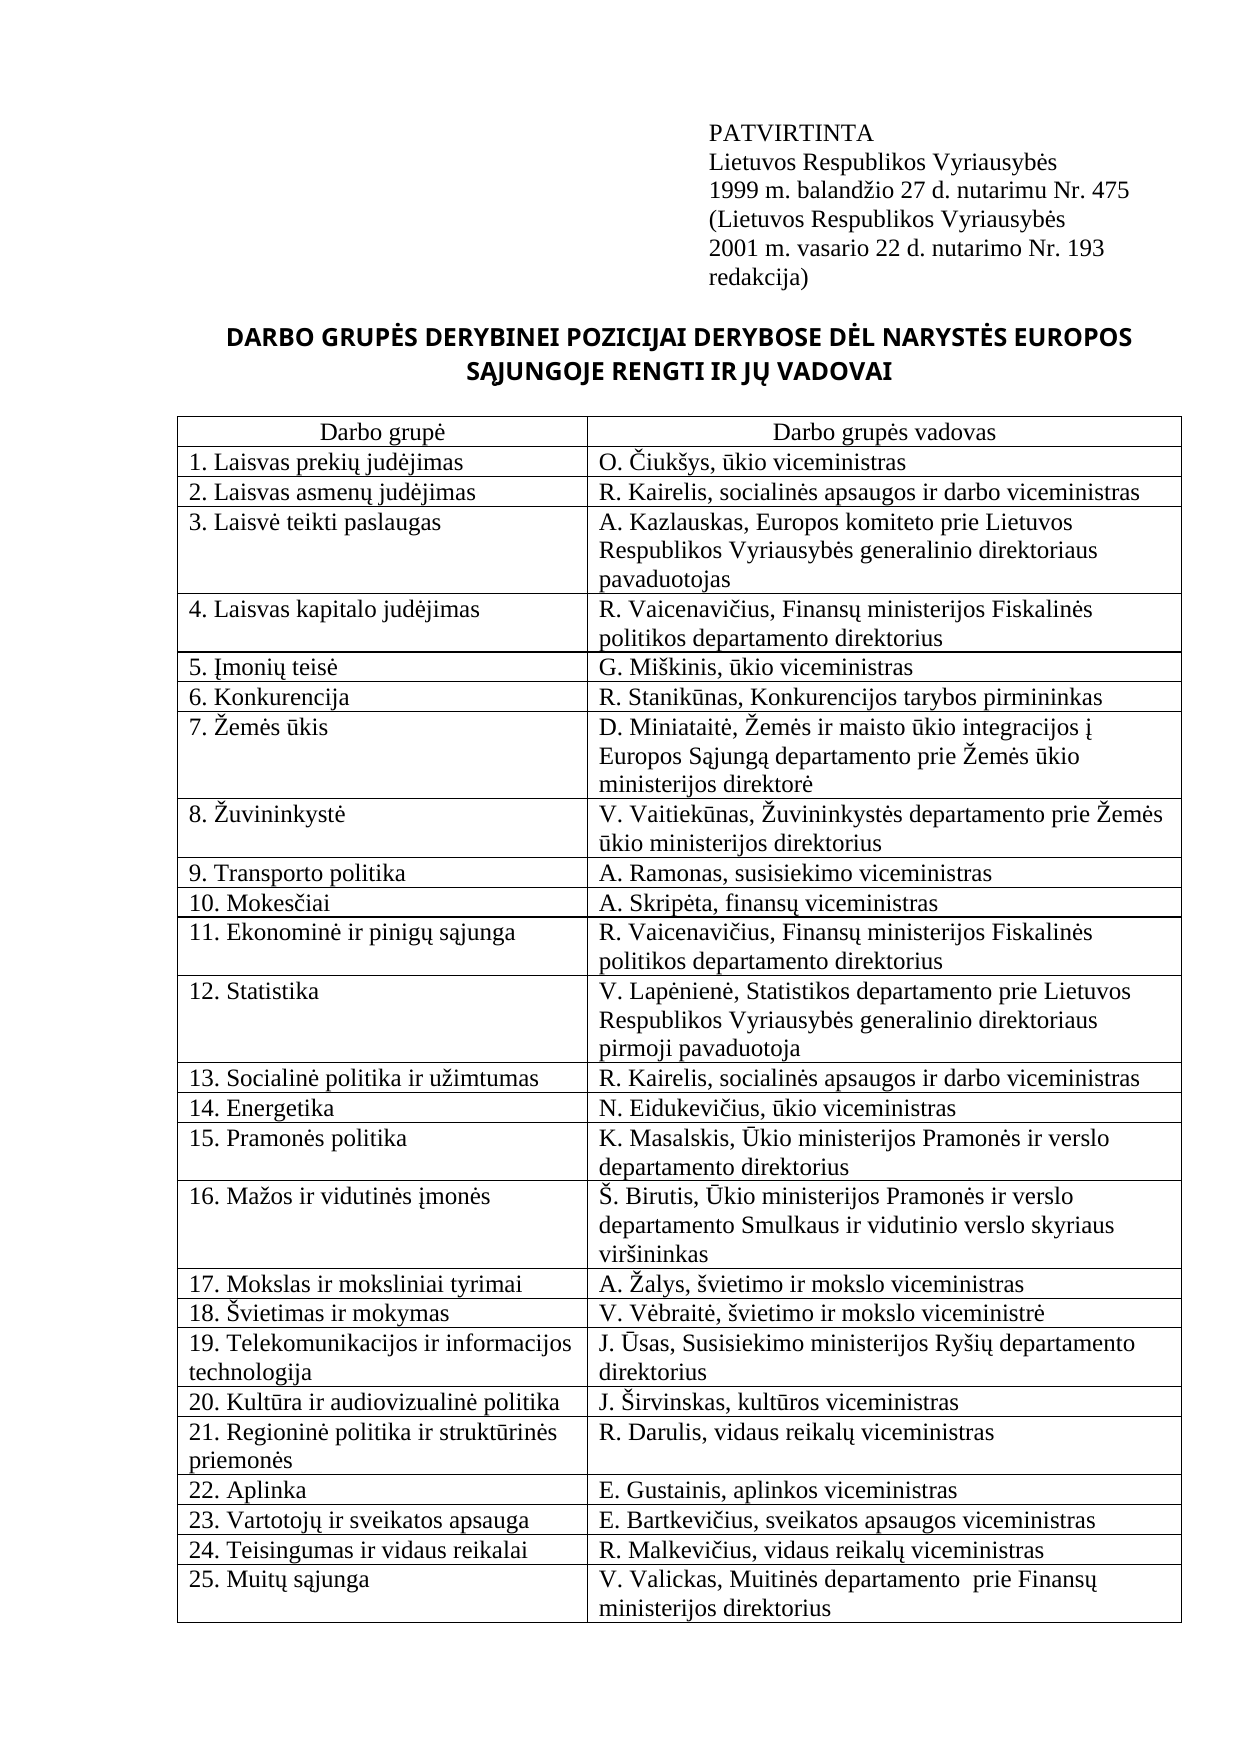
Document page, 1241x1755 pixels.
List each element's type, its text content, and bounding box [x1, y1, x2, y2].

table_cell 12. Statistika [178, 976, 587, 1062]
table_cell 4. Laisvas kapitalo judėjimas [178, 594, 587, 651]
table_cell V. Vaitiekūnas, Žuvininkystės departamento prie Žemės ūkio ministerijos direktorius [588, 799, 1181, 857]
table_cell 11. Ekonominė ir pinigų sąjunga [178, 918, 587, 975]
table_cell A. Žalys, švietimo ir mokslo viceministras [588, 1269, 1181, 1297]
text PATVIRTINTA [177, 118, 1181, 147]
table_cell E. Gustainis, aplinkos viceministras [588, 1475, 1181, 1504]
table_cell 9. Transporto politika [178, 858, 587, 887]
table_cell 20. Kultūra ir audiovizualinė politika [178, 1387, 587, 1416]
table_cell 2. Laisvas asmenų judėjimas [178, 477, 587, 506]
text Lietuvos Respublikos Vyriausybės [177, 147, 1181, 176]
table_cell 13. Socialinė politika ir užimtumas [178, 1063, 587, 1092]
table_cell R. Kairelis, socialinės apsaugos ir darbo viceministras [588, 477, 1181, 506]
table_cell 25. Muitų sąjunga [178, 1565, 587, 1622]
table_cell V. Lapėnienė, Statistikos departamento prie Lietuvos Respublikos Vyriausybės generalinio direktoriaus pirmoji pavaduotoja [588, 976, 1181, 1062]
table_cell V. Vėbraitė, švietimo ir mokslo viceministrė [588, 1299, 1181, 1327]
table_cell K. Masalskis, Ūkio ministerijos Pramonės ir verslo departamento direktorius [588, 1123, 1181, 1180]
table_cell A. Kazlauskas, Europos komiteto prie Lietuvos Respublikos Vyriausybės generalinio direktoriaus pavaduotojas [588, 507, 1181, 593]
table_cell 24. Teisingumas ir vidaus reikalai [178, 1535, 587, 1563]
table_cell R. Darulis, vidaus reikalų viceministras [588, 1417, 1181, 1474]
table_cell A. Skripėta, finansų viceministras [588, 888, 1181, 916]
table_cell 18. Švietimas ir mokymas [178, 1299, 587, 1327]
table_cell V. Valickas, Muitinės departamento prie Finansų ministerijos direktorius [588, 1565, 1181, 1622]
table_cell 17. Mokslas ir moksliniai tyrimai [178, 1269, 587, 1297]
table_cell J. Ūsas, Susisiekimo ministerijos Ryšių departamento direktorius [588, 1328, 1181, 1386]
table_cell 6. Konkurencija [178, 682, 587, 711]
table_cell 14. Energetika [178, 1093, 587, 1122]
table_cell 8. Žuvininkystė [178, 799, 587, 857]
table_cell 16. Mažos ir vidutinės įmonės [178, 1181, 587, 1268]
table_cell R. Malkevičius, vidaus reikalų viceministras [588, 1535, 1181, 1563]
table_cell G. Miškinis, ūkio viceministras [588, 653, 1181, 681]
table_cell 23. Vartotojų ir sveikatos apsauga [178, 1505, 587, 1534]
table_header Darbo grupės vadovas [588, 417, 1181, 446]
table_cell 3. Laisvė teikti paslaugas [178, 507, 587, 593]
table_cell R. Vaicenavičius, Finansų ministerijos Fiskalinės politikos departamento direktorius [588, 594, 1181, 651]
table_cell E. Bartkevičius, sveikatos apsaugos viceministras [588, 1505, 1181, 1534]
table_cell D. Miniataitė, Žemės ir maisto ūkio integracijos į Europos Sąjungą departamento prie Žemės ūkio ministerijos direktorė [588, 712, 1181, 798]
table_cell 19. Telekomunikacijos ir informacijos technologija [178, 1328, 587, 1386]
text 2001 m. vasario 22 d. nutarimo Nr. 193 redakcija) [709, 233, 1181, 291]
table_cell 1. Laisvas prekių judėjimas [178, 447, 587, 476]
table_cell 21. Regioninė politika ir struktūrinės priemonės [178, 1417, 587, 1474]
table_cell J. Širvinskas, kultūros viceministras [588, 1387, 1181, 1416]
table_cell N. Eidukevičius, ūkio viceministras [588, 1093, 1181, 1122]
table_cell 15. Pramonės politika [178, 1123, 587, 1180]
table_cell R. Kairelis, socialinės apsaugos ir darbo viceministras [588, 1063, 1181, 1092]
table_cell A. Ramonas, susisiekimo viceministras [588, 858, 1181, 887]
table_cell 22. Aplinka [178, 1475, 587, 1504]
table_cell O. Čiukšys, ūkio viceministras [588, 447, 1181, 476]
table_cell 10. Mokesčiai [178, 888, 587, 916]
table_cell 5. Įmonių teisė [178, 653, 587, 681]
table_cell R. Stanikūnas, Konkurencijos tarybos pirmininkas [588, 682, 1181, 711]
table_cell R. Vaicenavičius, Finansų ministerijos Fiskalinės politikos departamento direktorius [588, 918, 1181, 975]
text 1999 m. balandžio 27 d. nutarimu Nr. 475 (Lietuvos Respublikos Vyriausybės [709, 176, 1181, 233]
text DARBO GRUPĖS DERYBINEI POZICIJAI DERYBOSE DĖL NARYSTĖS EUROPOS SĄJUNGOJE RENGTI IR JŲ VADOVAI [177, 319, 1181, 387]
table_header Darbo grupė [178, 417, 587, 446]
table_cell Š. Birutis, Ūkio ministerijos Pramonės ir verslo departamento Smulkaus ir vidutinio verslo skyriaus viršininkas [588, 1181, 1181, 1268]
table_cell 7. Žemės ūkis [178, 712, 587, 798]
